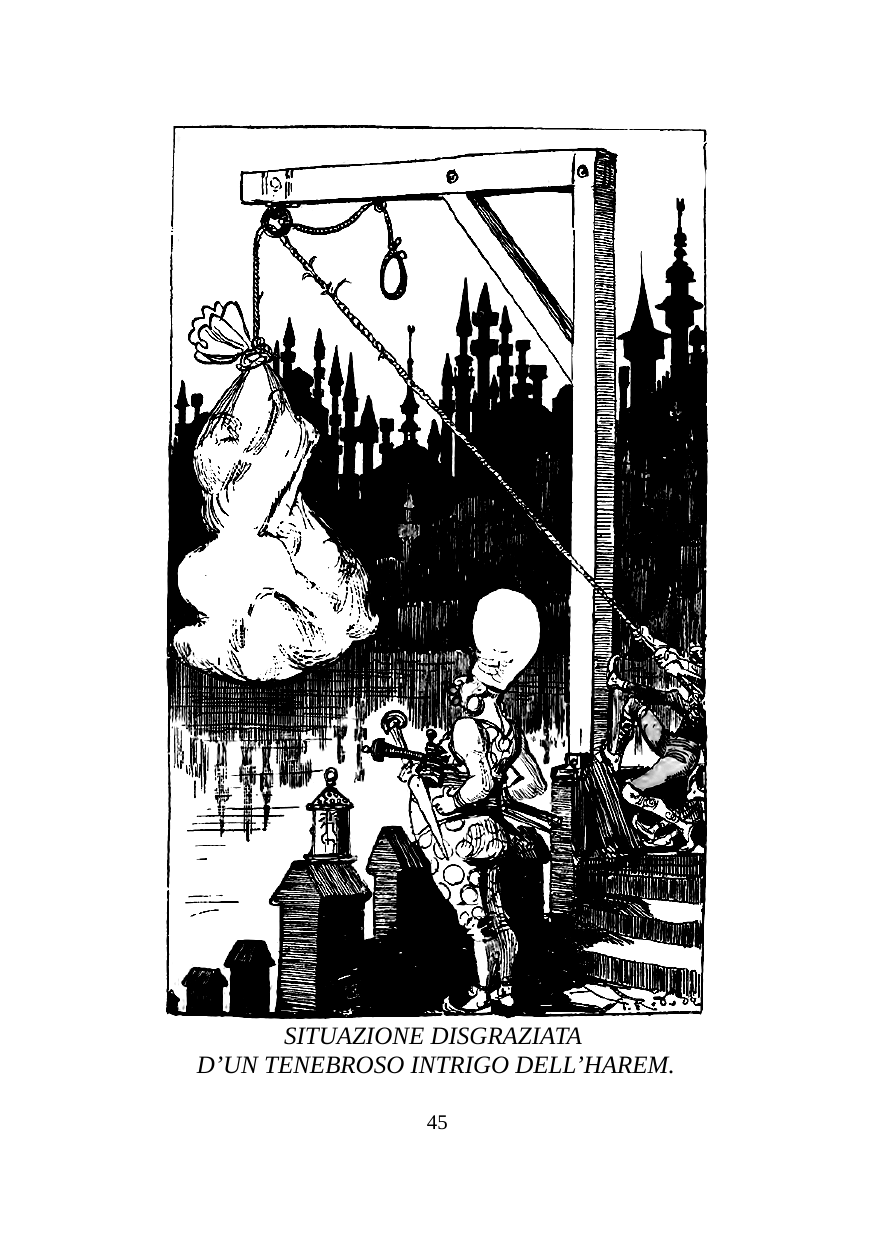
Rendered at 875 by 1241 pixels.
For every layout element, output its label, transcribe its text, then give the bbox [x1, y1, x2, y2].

picture [162, 118, 712, 1022]
text SITUAZIONE DISGRAZIATA D’UN TENEBROSO INTRIGO DELL’HAREM. [162, 1022, 712, 1079]
